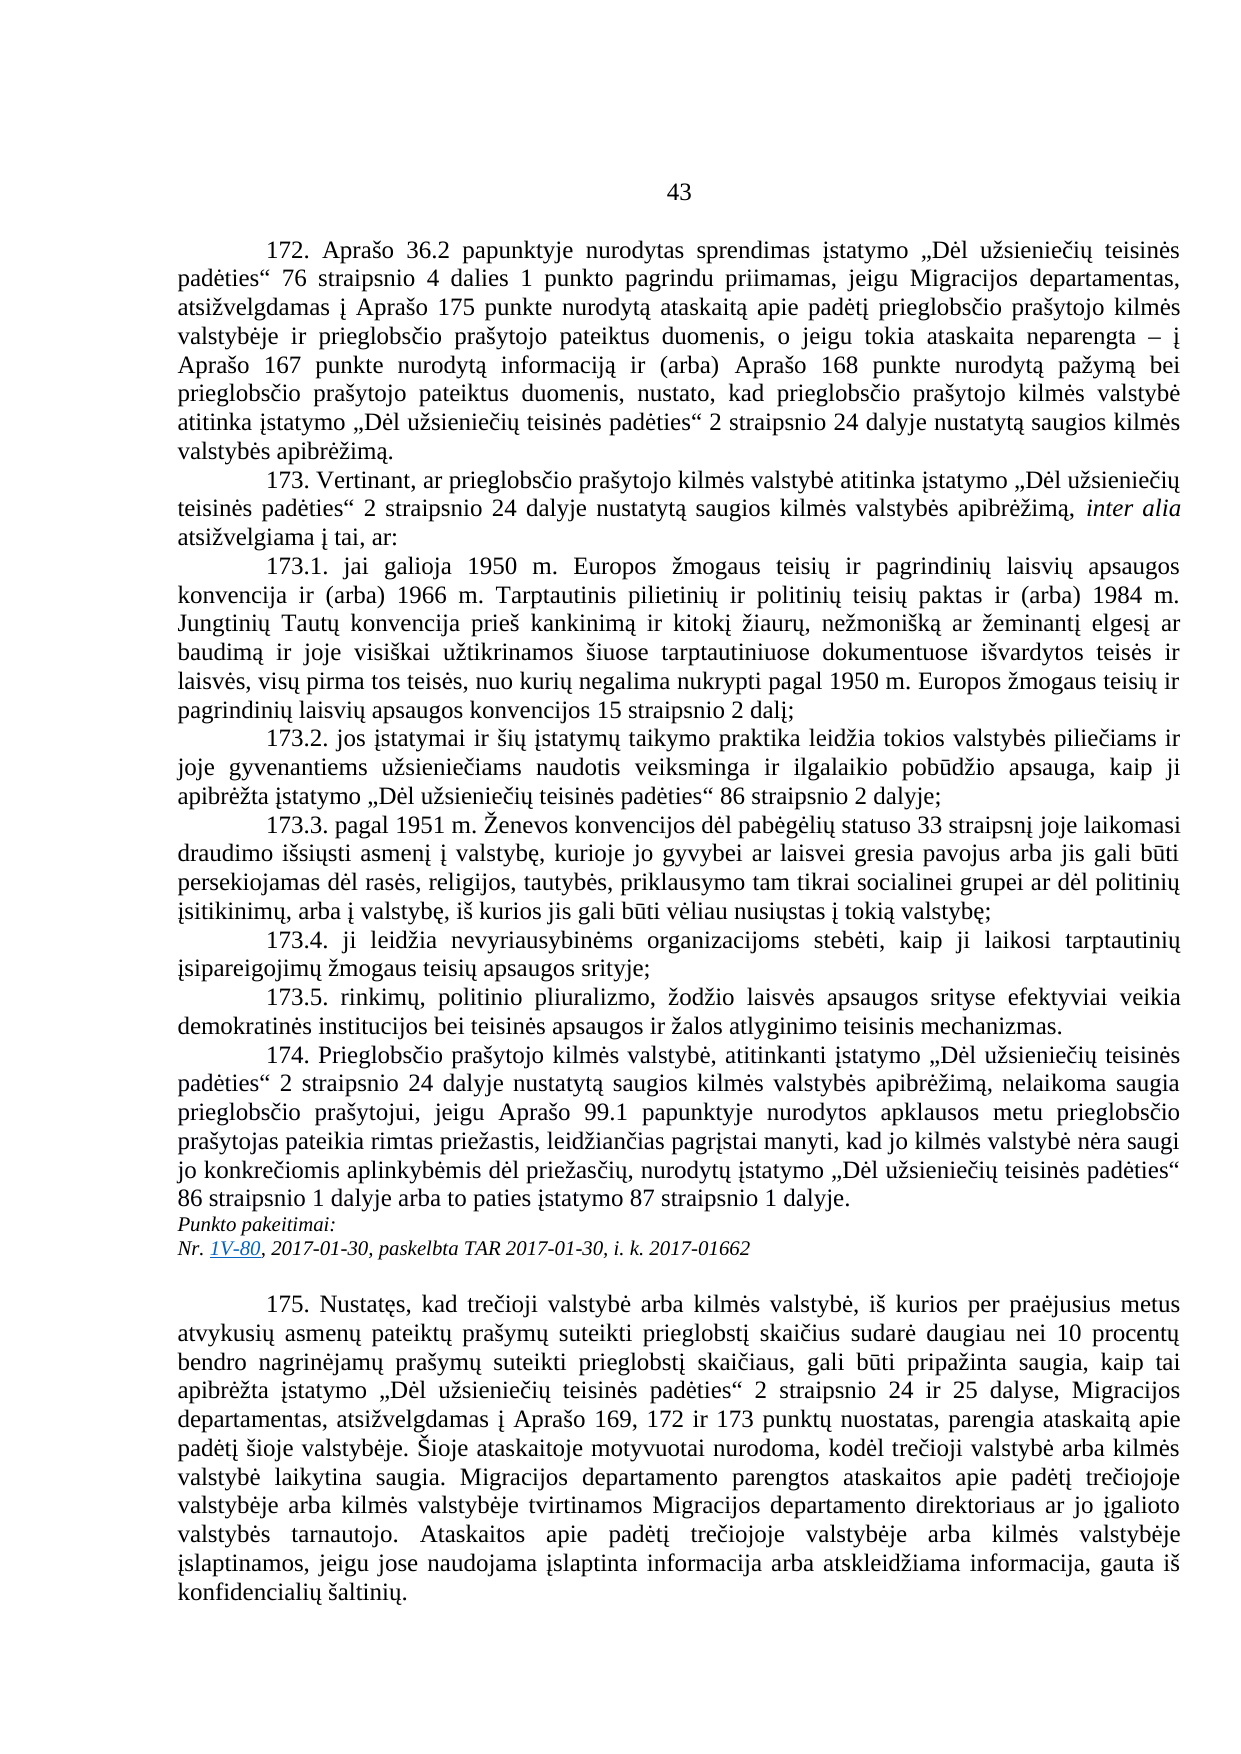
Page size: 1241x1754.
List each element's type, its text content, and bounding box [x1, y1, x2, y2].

text 174. Prieglobsčio prašytojo kilmės valstybė, atitinkanti įstatymo „Dėl užsieniečių teisinės padėties“ 2 straipsnio 24 dalyje nustatytą saugios kilmės valstybės apibrėžimą, nelaikoma saugia prieglobsčio prašytojui, jeigu Aprašo 99.1 papunktyje nurodytos apklausos metu prieglobsčio prašytojas pateikia rimtas priežastis, leidžiančias pagrįstai manyti, kad jo kilmės valstybė nėra saugi jo konkrečiomis aplinkybėmis dėl priežasčių, nurodytų įstatymo „Dėl užsieniečių teisinės padėties“ 86 straipsnio 1 dalyje arba to paties įstatymo 87 straipsnio 1 dalyje. [177, 1040, 1181, 1212]
text 172. Aprašo 36.2 papunktyje nurodytas sprendimas įstatymo „Dėl užsieniečių teisinės padėties“ 76 straipsnio 4 dalies 1 punkto pagrindu priimamas, jeigu Migracijos departamentas, atsižvelgdamas į Aprašo 175 punkte nurodytą ataskaitą apie padėtį prieglobsčio prašytojo kilmės valstybėje ir prieglobsčio prašytojo pateiktus duomenis, o jeigu tokia ataskaita neparengta – į Aprašo 167 punkte nurodytą informaciją ir (arba) Aprašo 168 punkte nurodytą pažymą bei prieglobsčio prašytojo pateiktus duomenis, nustato, kad prieglobsčio prašytojo kilmės valstybė atitinka įstatymo „Dėl užsieniečių teisinės padėties“ 2 straipsnio 24 dalyje nustatytą saugios kilmės valstybės apibrėžimą. [177, 235, 1181, 465]
text Punkto pakeitimai: [177, 1212, 1181, 1236]
text 173.1. jai galioja 1950 m. Europos žmogaus teisių ir pagrindinių laisvių apsaugos konvencija ir (arba) 1966 m. Tarptautinis pilietinių ir politinių teisių paktas ir (arba) 1984 m. Jungtinių Tautų konvencija prieš kankinimą ir kitokį žiaurų, nežmonišką ar žeminantį elgesį ar baudimą ir joje visiškai užtikrinamos šiuose tarptautiniuose dokumentuose išvardytos teisės ir laisvės, visų pirma tos teisės, nuo kurių negalima nukrypti pagal 1950 m. Europos žmogaus teisių ir pagrindinių laisvių apsaugos konvencijos 15 straipsnio 2 dalį; [177, 551, 1181, 723]
text 173.4. ji leidžia nevyriausybinėms organizacijoms stebėti, kaip ji laikosi tarptautinių įsipareigojimų žmogaus teisių apsaugos srityje; [177, 925, 1181, 982]
text 173.5. rinkimų, politinio pliuralizmo, žodžio laisvės apsaugos srityse efektyviai veikia demokratinės institucijos bei teisinės apsaugos ir žalos atlyginimo teisinis mechanizmas. [177, 982, 1181, 1040]
text 173.3. pagal 1951 m. Ženevos konvencijos dėl pabėgėlių statuso 33 straipsnį joje laikomasi draudimo išsiųsti asmenį į valstybę, kurioje jo gyvybei ar laisvei gresia pavojus arba jis gali būti persekiojamas dėl rasės, religijos, tautybės, priklausymo tam tikrai socialinei grupei ar dėl politinių įsitikinimų, arba į valstybę, iš kurios jis gali būti vėliau nusiųstas į tokią valstybę; [177, 810, 1181, 925]
text 173.2. jos įstatymai ir šių įstatymų taikymo praktika leidžia tokios valstybės piliečiams ir joje gyvenantiems užsieniečiams naudotis veiksminga ir ilgalaikio pobūdžio apsauga, kaip ji apibrėžta įstatymo „Dėl užsieniečių teisinės padėties“ 86 straipsnio 2 dalyje; [177, 723, 1181, 810]
text Nr. 1V-80, 2017-01-30, paskelbta TAR 2017-01-30, i. k. 2017-01662 [177, 1236, 1181, 1260]
text 175. Nustatęs, kad trečioji valstybė arba kilmės valstybė, iš kurios per praėjusius metus atvykusių asmenų pateiktų prašymų suteikti prieglobstį skaičius sudarė daugiau nei 10 procentų bendro nagrinėjamų prašymų suteikti prieglobstį skaičiaus, gali būti pripažinta saugia, kaip tai apibrėžta įstatymo „Dėl užsieniečių teisinės padėties“ 2 straipsnio 24 ir 25 dalyse, Migracijos departamentas, atsižvelgdamas į Aprašo 169, 172 ir 173 punktų nuostatas, parengia ataskaitą apie padėtį šioje valstybėje. Šioje ataskaitoje motyvuotai nurodoma, kodėl trečioji valstybė arba kilmės valstybė laikytina saugia. Migracijos departamento parengtos ataskaitos apie padėtį trečiojoje valstybėje arba kilmės valstybėje tvirtinamos Migracijos departamento direktoriaus ar jo įgalioto valstybės tarnautojo. Ataskaitos apie padėtį trečiojoje valstybėje arba kilmės valstybėje įslaptinamos, jeigu jose naudojama įslaptinta informacija arba atskleidžiama informacija, gauta iš konfidencialių šaltinių. [177, 1289, 1181, 1605]
text 173. Vertinant, ar prieglobsčio prašytojo kilmės valstybė atitinka įstatymo „Dėl užsieniečių teisinės padėties“ 2 straipsnio 24 dalyje nustatytą saugios kilmės valstybės apibrėžimą, inter alia atsižvelgiama į tai, ar: [177, 465, 1181, 551]
